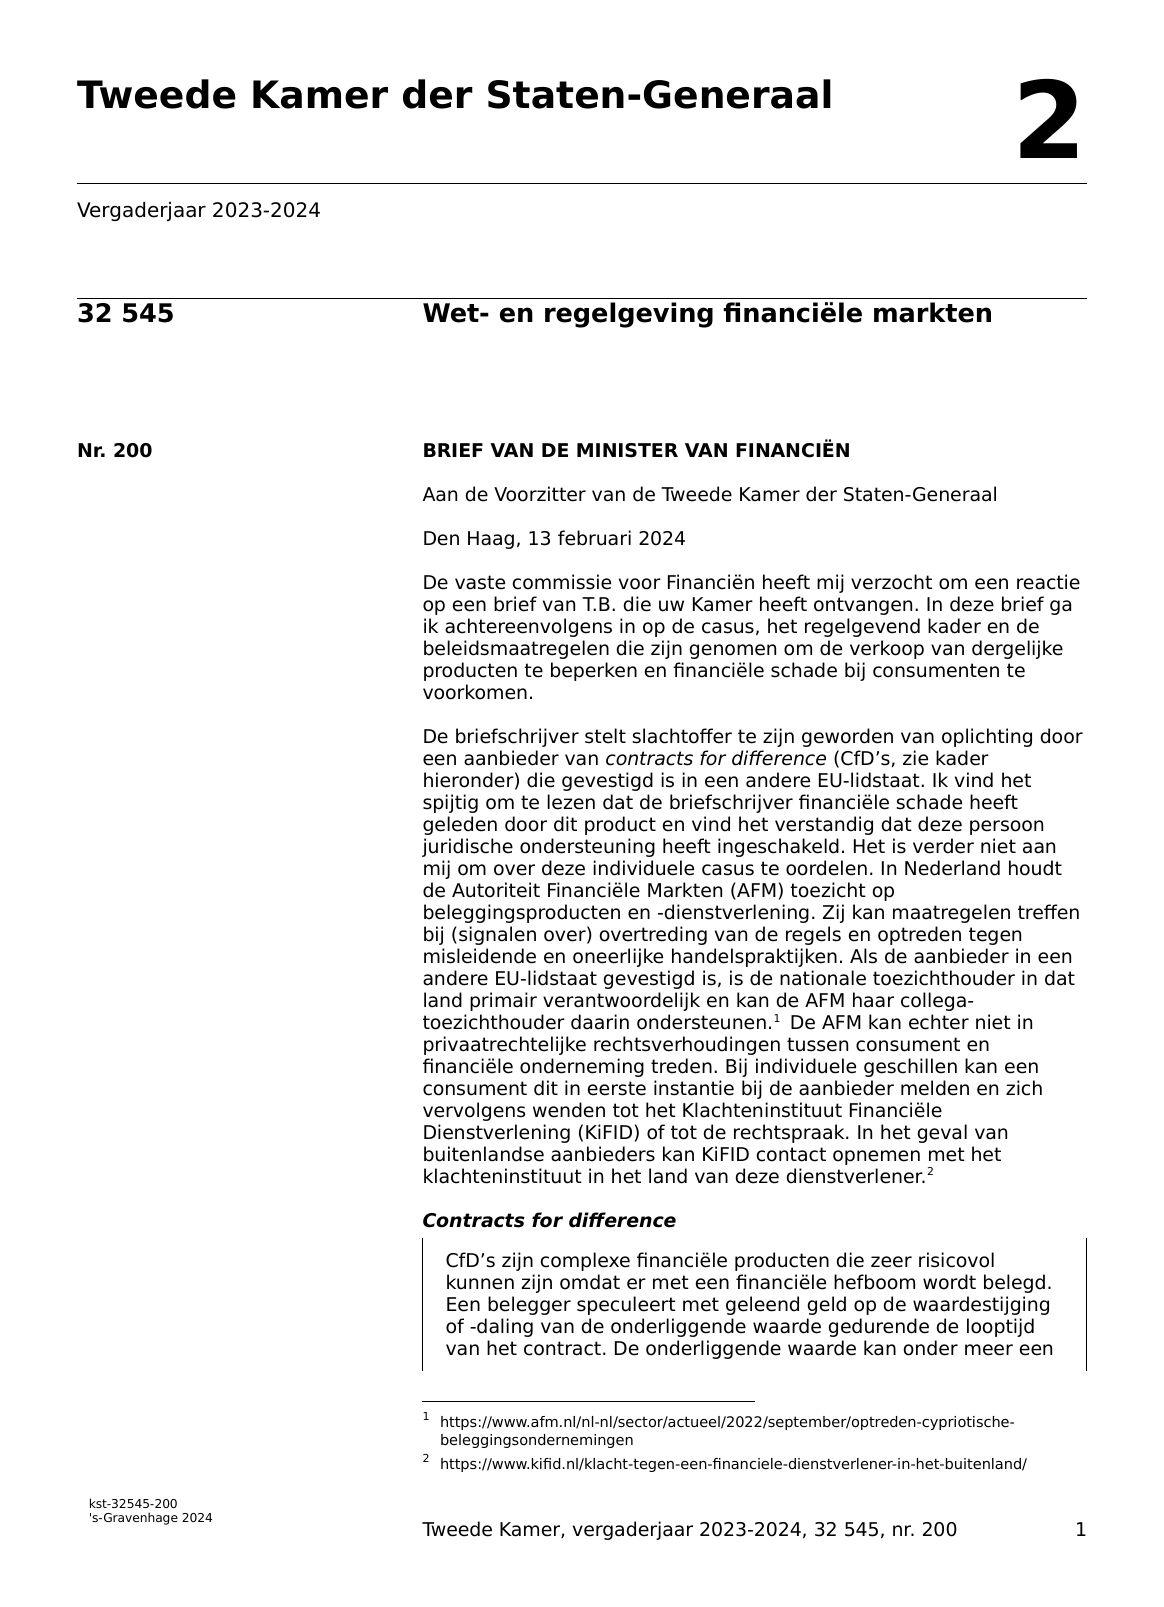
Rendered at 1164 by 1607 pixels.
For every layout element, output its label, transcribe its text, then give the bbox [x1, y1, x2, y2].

text Den Haag, 13 februari 2024 [422, 528, 1087, 550]
table_header CfD’s zijn complexe financiële producten die zeer risicovol kunnen zijn omdat er met een financiële hefboom wordt belegd. Een belegger speculeert met geleend geld op de waardestijging of -daling van de onderliggende waarde gedurende de looptijd van het contract. De onderliggende waarde kan onder meer een [423, 1238, 1086, 1371]
text kst-32545-200 [88, 1497, 323, 1511]
subtitle Contracts for difference [422, 1210, 1087, 1232]
subtitle 32 545 Wet- en regelgeving financiële markten [77, 299, 1087, 329]
table_cell Vergaderjaar 2023-2024 [77, 184, 1087, 298]
text Aan de Voorzitter van de Tweede Kamer der Staten-Generaal [422, 484, 1087, 506]
table_header 2 [886, 59, 1087, 183]
text https://www.kifid.nl/klacht-tegen-een-financiele-dienstverlener-in-het-buitenland/ [422, 1452, 1087, 1474]
table_header Tweede Kamer der Staten-Generaal [77, 59, 886, 183]
text De briefschrijver stelt slachtoffer te zijn geworden van oplichting door een aanbieder van contracts for difference (CfD’s, zie kader hieronder) die gevestigd is in een andere EU-lidstaat. Ik vind het spijtig om te lezen dat de briefschrijver financiële schade heeft geleden door dit product en vind het verstandig dat deze persoon juridische ondersteuning heeft ingeschakeld. Het is verder niet aan mij om over deze individuele casus te oordelen. In Nederland houdt de Autoriteit Financiële Markten (AFM) toezicht op beleggingsproducten en -dienstverlening. Zij kan maatregelen treffen bij (signalen over) overtreding van de regels en optreden tegen misleidende en oneerlijke handelspraktijken. Als de aanbieder in een andere EU-lidstaat gevestigd is, is de nationale toezichthouder in dat land primair verantwoordelijk en kan de AFM haar collega-toezichthouder daarin ondersteunen. De AFM kan echter niet in privaatrechtelijke rechtsverhoudingen tussen consument en financiële onderneming treden. Bij individuele geschillen kan een consument dit in eerste instantie bij de aanbieder melden en zich vervolgens wenden tot het Klachteninstituut Financiële Dienstverlening (KiFID) of tot de rechtspraak. In het geval van buitenlandse aanbieders kan KiFID contact opnemen met het klachteninstituut in het land van deze dienstverlener. [422, 726, 1087, 1188]
text https://www.afm.nl/nl-nl/sector/actueel/2022/september/optreden-cypriotische-beleggingsondernemingen [422, 1410, 1087, 1449]
subtitle Nr. 200 BRIEF VAN DE MINISTER VAN FINANCIËN [77, 440, 1087, 462]
text 's-Gravenhage 2024 [88, 1511, 323, 1525]
text De vaste commissie voor Financiën heeft mij verzocht om een reactie op een brief van T.B. die uw Kamer heeft ontvangen. In deze brief ga ik achtereenvolgens in op de casus, het regelgevend kader en de beleidsmaatregelen die zijn genomen om de verkoop van dergelijke producten te beperken en financiële schade bij consumenten te voorkomen. [422, 572, 1087, 704]
